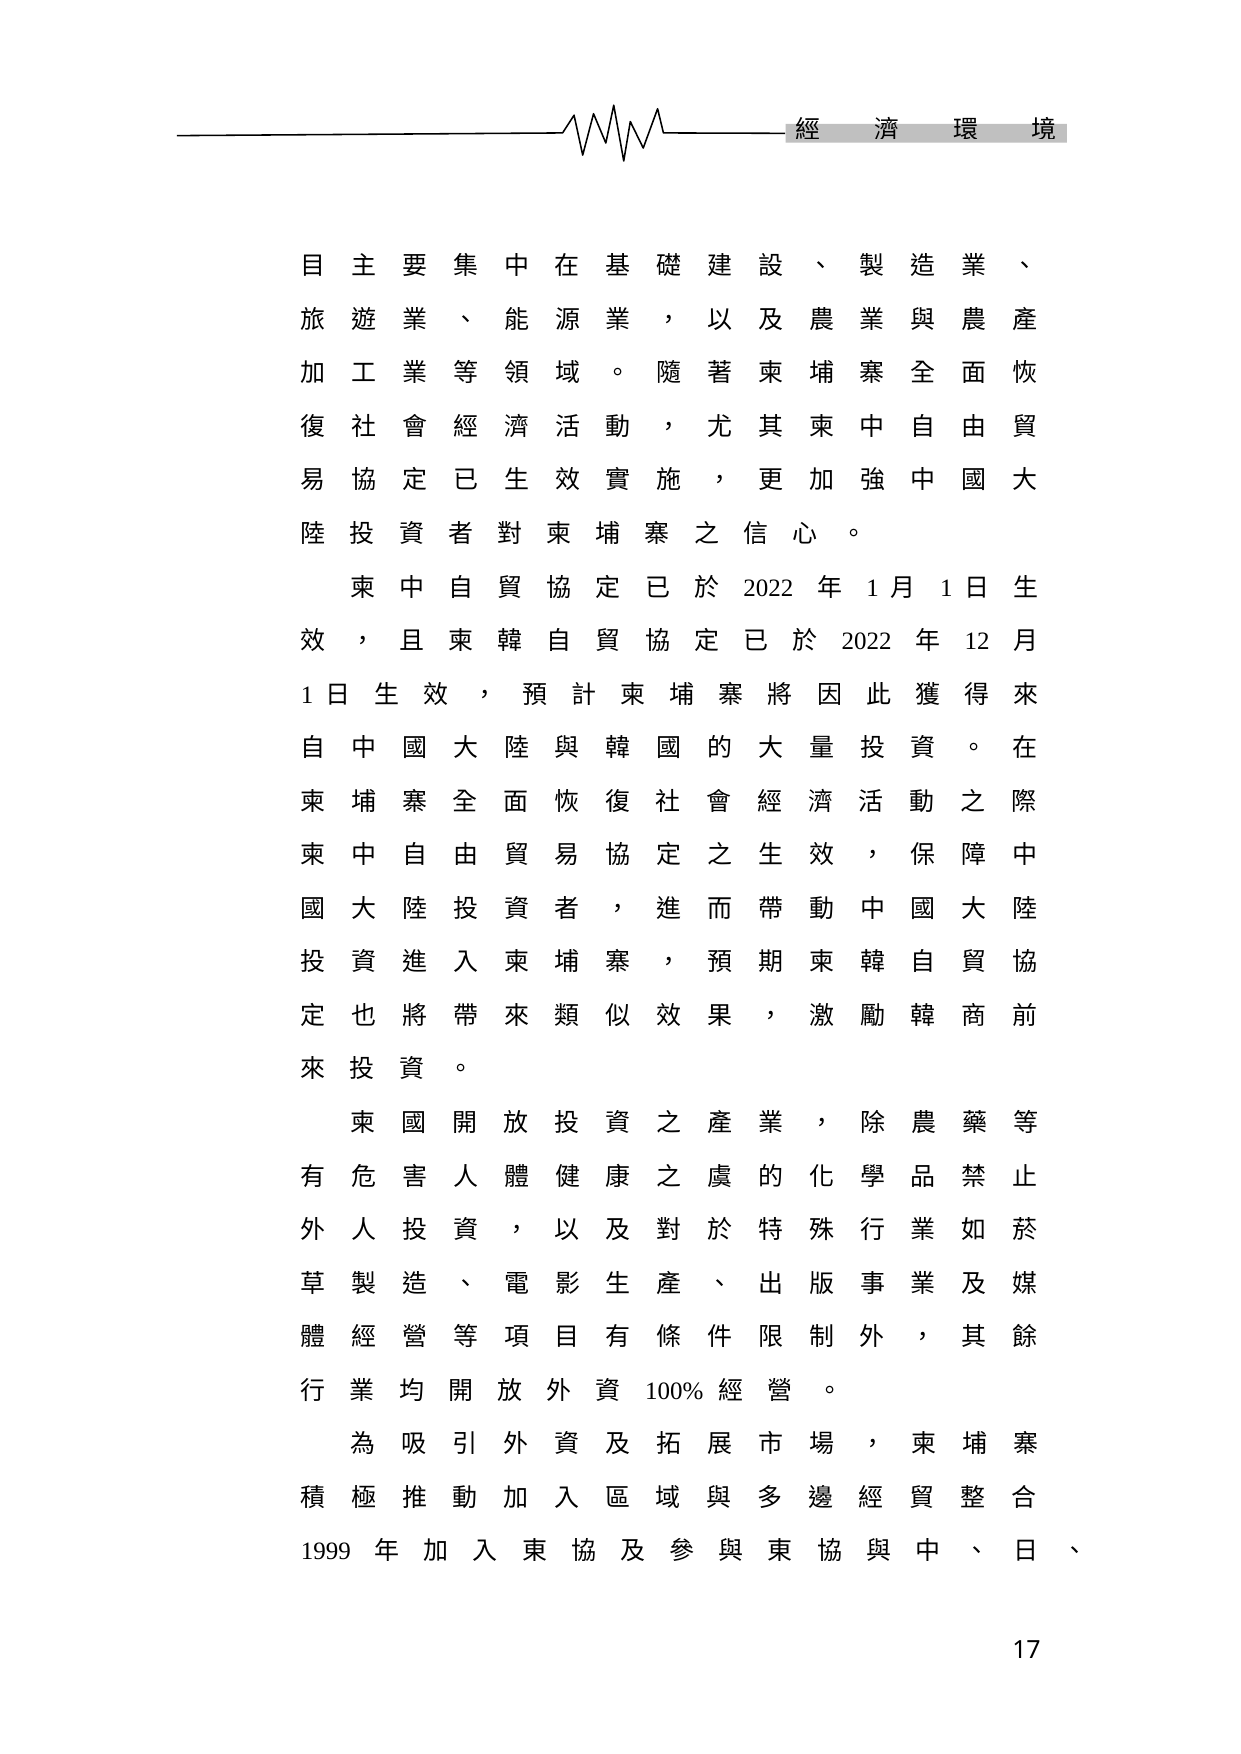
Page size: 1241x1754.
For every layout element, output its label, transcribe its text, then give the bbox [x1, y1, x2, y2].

text 柬埔寨發展委員會（CDC）2022年登記之外人直接投資（FDI）總額為46.8億美元，比2021年43.5億美元增長7.5%，主要外資來自中國大陸、香港、臺灣、日本、韓國及泰國。投資項目主要集中在基礎建設、製造業、旅遊業、能源業，以及農業與農產加工業等領域。隨著柬埔寨全面恢復社會經濟活動，尤其柬中自由貿易協定已生效實施，更加強中國大陸投資者對柬埔寨之信心。 [276, 237, 1063, 558]
text 柬中自貿協定已於2022年1月1日生效，且柬韓自貿協定已於2022年12月1日生效，預計柬埔寨將因此獲得來自中國大陸與韓國的大量投資。在柬埔寨全面恢復社會經濟活動之際，柬中自由貿易協定之生效，保障中國大陸投資者，進而帶動中國大陸投資進入柬埔寨，預期柬韓自貿協定也將帶來類似效果，激勵韓商前來投資。 [276, 558, 1063, 1094]
text 為吸引外資及拓展市場，柬埔寨積極推動加入區域與多邊經貿整合，1999年加入東協及參與東協與中、日、韓等國簽署之「東協加一」FTA，2004年加入WTO等。從數量上來看，柬埔寨參與之國際、區域經貿整合機制數量不多，但因柬埔寨屬於聯合國定義下之低度發展國家（Least Developed Country, LDC），在FTA、WTO下享有特殊與差別待遇（Special and Differential Treatment）之優惠，另亦獲得日本、歐盟等已開發國家給予之「普遍性優惠關稅待遇」（Generalized System of Preferences, GSP），使其出口之成衣等產品可以優惠關稅進入其市場。 [276, 1415, 1063, 1576]
text 柬國開放投資之產業，除農藥等有危害人體健康之虞的化學品禁止外人投資，以及對於特殊行業如菸草製造、電影生產、出版事業及媒體經營等項目有條件限制外，其餘行業均開放外資100%經營。 [276, 1094, 1063, 1415]
